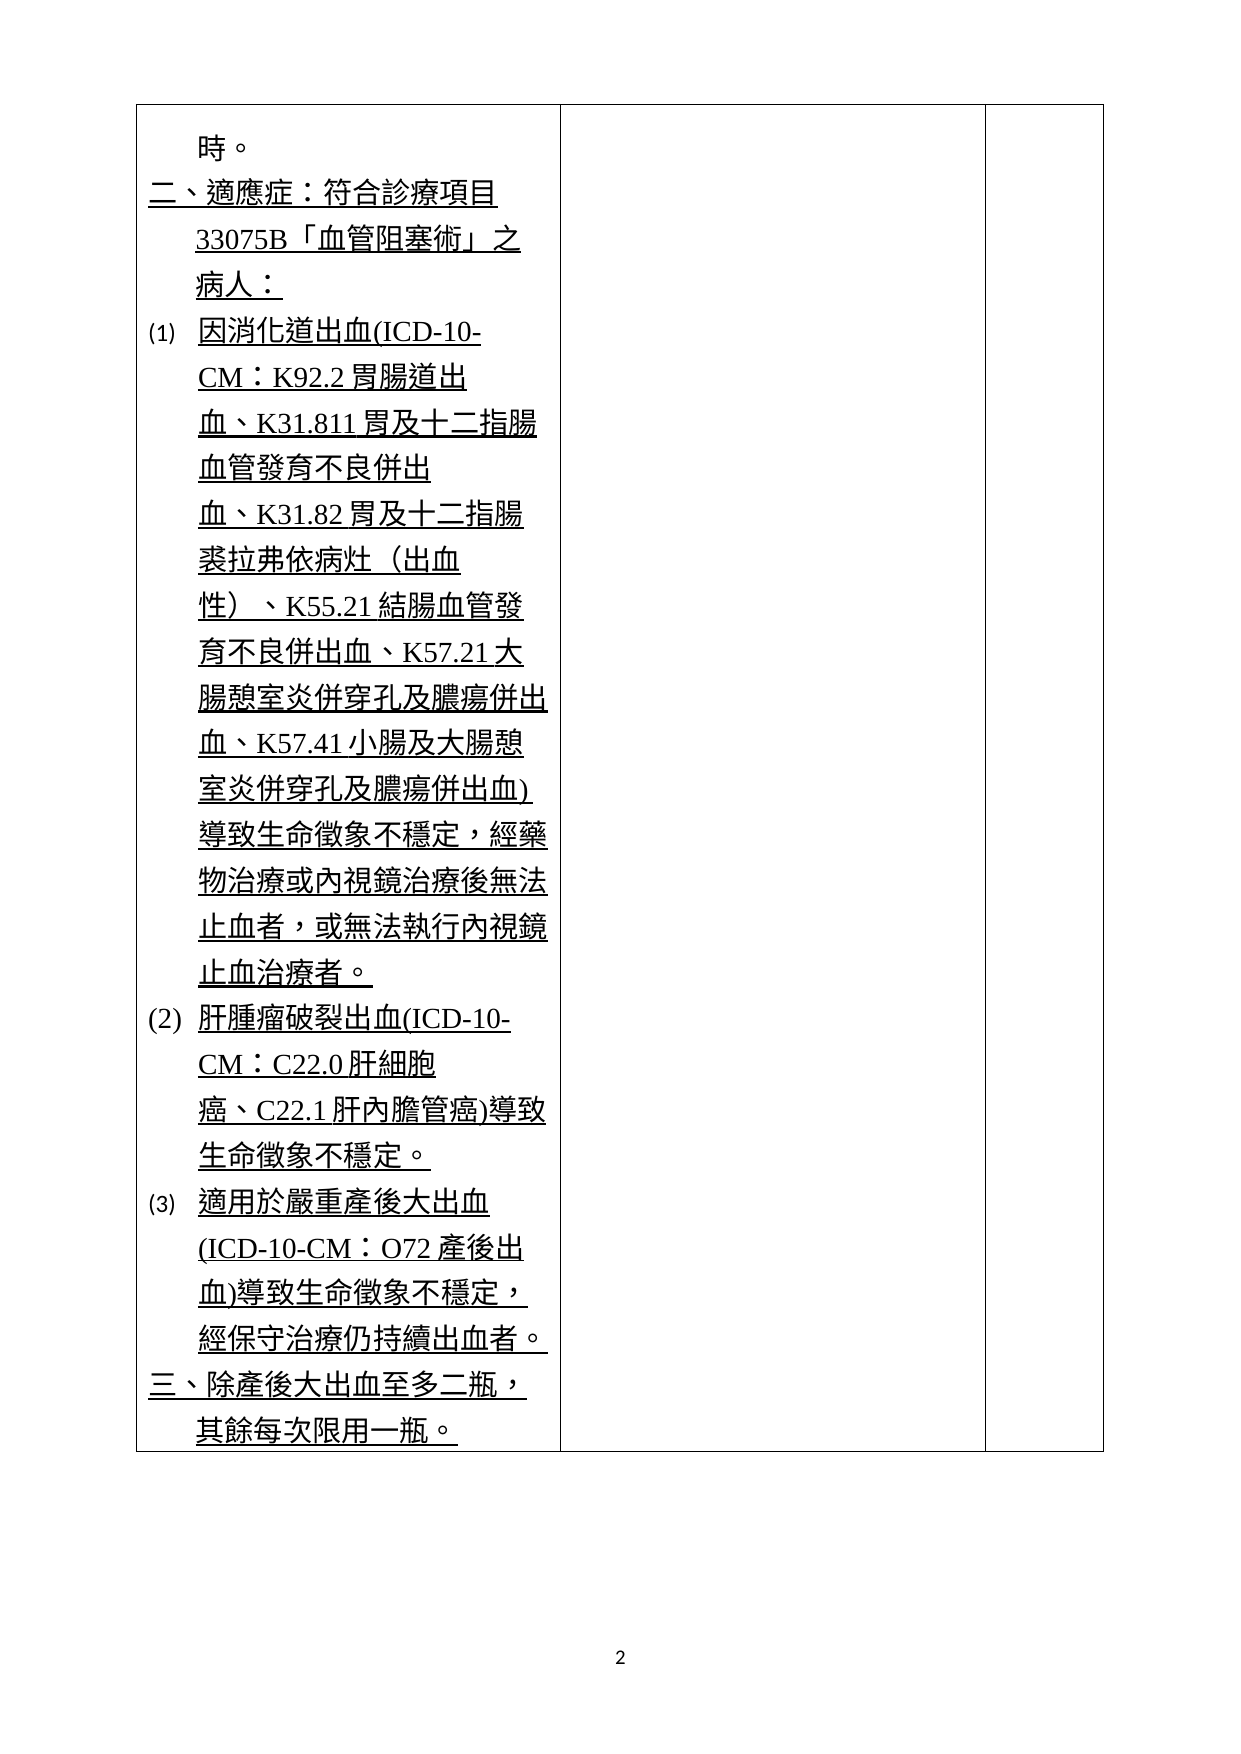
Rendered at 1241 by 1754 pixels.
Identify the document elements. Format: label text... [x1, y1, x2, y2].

table_cell [561, 105, 985, 1451]
table_cell 時。 二、適應症：符合診療項目33075B「血管阻塞術」之病人： 因消化道出血(ICD-10-CM：K92.2胃腸道出血、K31.811胃及十二指腸血管發育不良併出血、K31.82胃及十二指腸裘拉弗依病灶（出血性）、K55.21結腸血管發育不良併出血、K57.21大腸憩室炎併穿孔及膿瘍併出血、K57.41小腸及大腸憩室炎併穿孔及膿瘍併出血) 導致生命徵象不穩定，經藥物治療或內視鏡治療後無法止血者，或無法執行內視鏡止血治療者。 肝腫瘤破裂出血(ICD-10-CM：C22.0肝細胞癌、C22.1肝內膽管癌)導致生命徵象不穩定。 適用於嚴重產後大出血(ICD-10-CM：O72產後出血)導致生命徵象不穩定，經保守治療仍持續出血者。 三、除產後大出血至多二瓶，其餘每次限用一瓶。 [137, 105, 560, 1451]
table_cell [986, 105, 1103, 1451]
